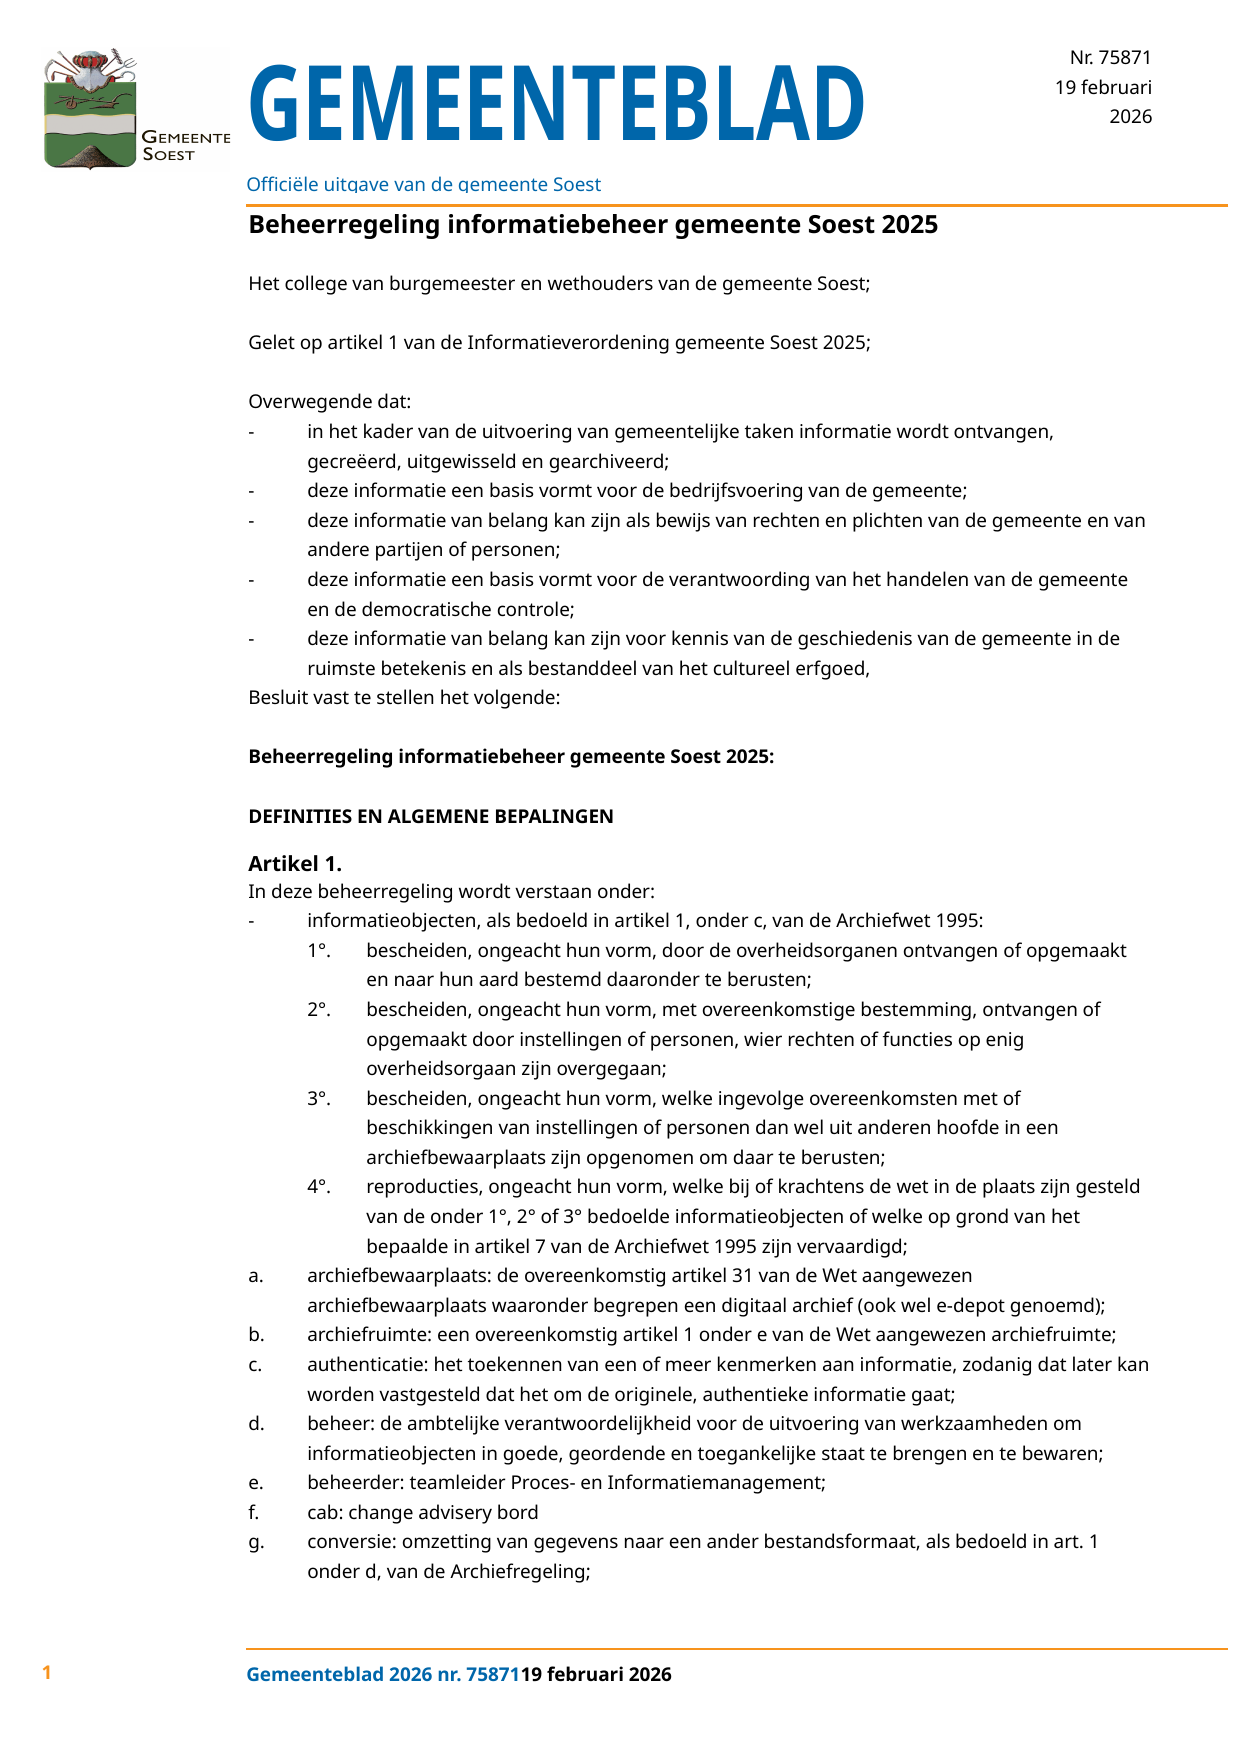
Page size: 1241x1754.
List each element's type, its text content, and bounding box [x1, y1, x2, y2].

text Besluit vast te stellen het volgende: [248, 684, 1152, 710]
list bescheiden, ongeacht hun vorm, welke ingevolge overeenkomsten met of beschikkingen van instellingen of personen dan wel uit anderen hoofde in een archiefbewaarplaats zijn opgenomen om daar te berusten; [307, 1085, 1152, 1170]
list archiefruimte: een overeenkomstig artikel 1 onder e van de Wet aangewezen archiefruimte; [248, 1322, 1152, 1347]
list cab: change advisery bord [248, 1499, 1152, 1525]
text Gelet op artikel 1 van de Informatieverordening gemeente Soest 2025; [248, 329, 1152, 355]
text Beheerregeling informatiebeheer gemeente Soest 2025: [248, 744, 1152, 769]
list archiefbewaarplaats: de overeenkomstig artikel 31 van de Wet aangewezen archiefbewaarplaats waaronder begrepen een digitaal archief (ook wel e-depot genoemd); [248, 1262, 1152, 1318]
list informatieobjecten, als bedoeld in artikel 1, onder c, van de Archiefwet 1995: [248, 907, 1152, 933]
list bescheiden, ongeacht hun vorm, door de overheidsorganen ontvangen of opgemaakt en naar hun aard bestemd daaronder te berusten; [307, 937, 1152, 992]
list deze informatie van belang kan zijn als bewijs van rechten en plichten van de gemeente en van andere partijen of personen; [248, 507, 1152, 562]
list deze informatie een basis vormt voor de verantwoording van het handelen van de gemeente en de democratische controle; [248, 566, 1152, 621]
text Het college van burgemeester en wethouders van de gemeente Soest; [248, 270, 1152, 296]
list authenticatie: het toekennen van een of meer kenmerken aan informatie, zodanig dat later kan worden vastgesteld dat het om de originele, authentieke informatie gaat; [248, 1351, 1152, 1406]
text In deze beheerregeling wordt verstaan onder: [248, 878, 1152, 903]
text Beheerregeling informatiebeheer gemeente Soest 2025 [248, 207, 1152, 241]
list deze informatie een basis vormt voor de bedrijfsvoering van de gemeente; [248, 477, 1152, 503]
picture [41, 47, 231, 172]
text Artikel 1. [248, 849, 1152, 878]
list beheerder: teamleider Proces- en Informatiemanagement; [248, 1469, 1152, 1495]
list in het kader van de uitvoering van gemeentelijke taken informatie wordt ontvangen, gecreëerd, uitgewisseld en gearchiveerd; [248, 418, 1152, 473]
list bescheiden, ongeacht hun vorm, met overeenkomstige bestemming, ontvangen of opgemaakt door instellingen of personen, wier rechten of functies op enig overheidsorgaan zijn overgegaan; [307, 996, 1152, 1081]
list beheer: de ambtelijke verantwoordelijkheid voor de uitvoering van werkzaamheden om informatieobjecten in goede, geordende en toegankelijke staat te brengen en te bewaren; [248, 1410, 1152, 1466]
list deze informatie van belang kan zijn voor kennis van de geschiedenis van de gemeente in de ruimste betekenis en als bestanddeel van het cultureel erfgoed, [248, 625, 1152, 681]
text DEFINITIES EN ALGEMENE BEPALINGEN [248, 803, 1152, 828]
list conversie: omzetting van gegevens naar een ander bestandsformaat, als bedoeld in art. 1 onder d, van de Archiefregeling; [248, 1529, 1152, 1584]
text Overwegende dat: [248, 389, 1152, 414]
list reproducties, ongeacht hun vorm, welke bij of krachtens de wet in de plaats zijn gesteld van de onder 1°, 2° of 3° bedoelde informatieobjecten of welke op grond van het bepaalde in artikel 7 van de Archiefwet 1995 zijn vervaardigd; [307, 1174, 1152, 1258]
